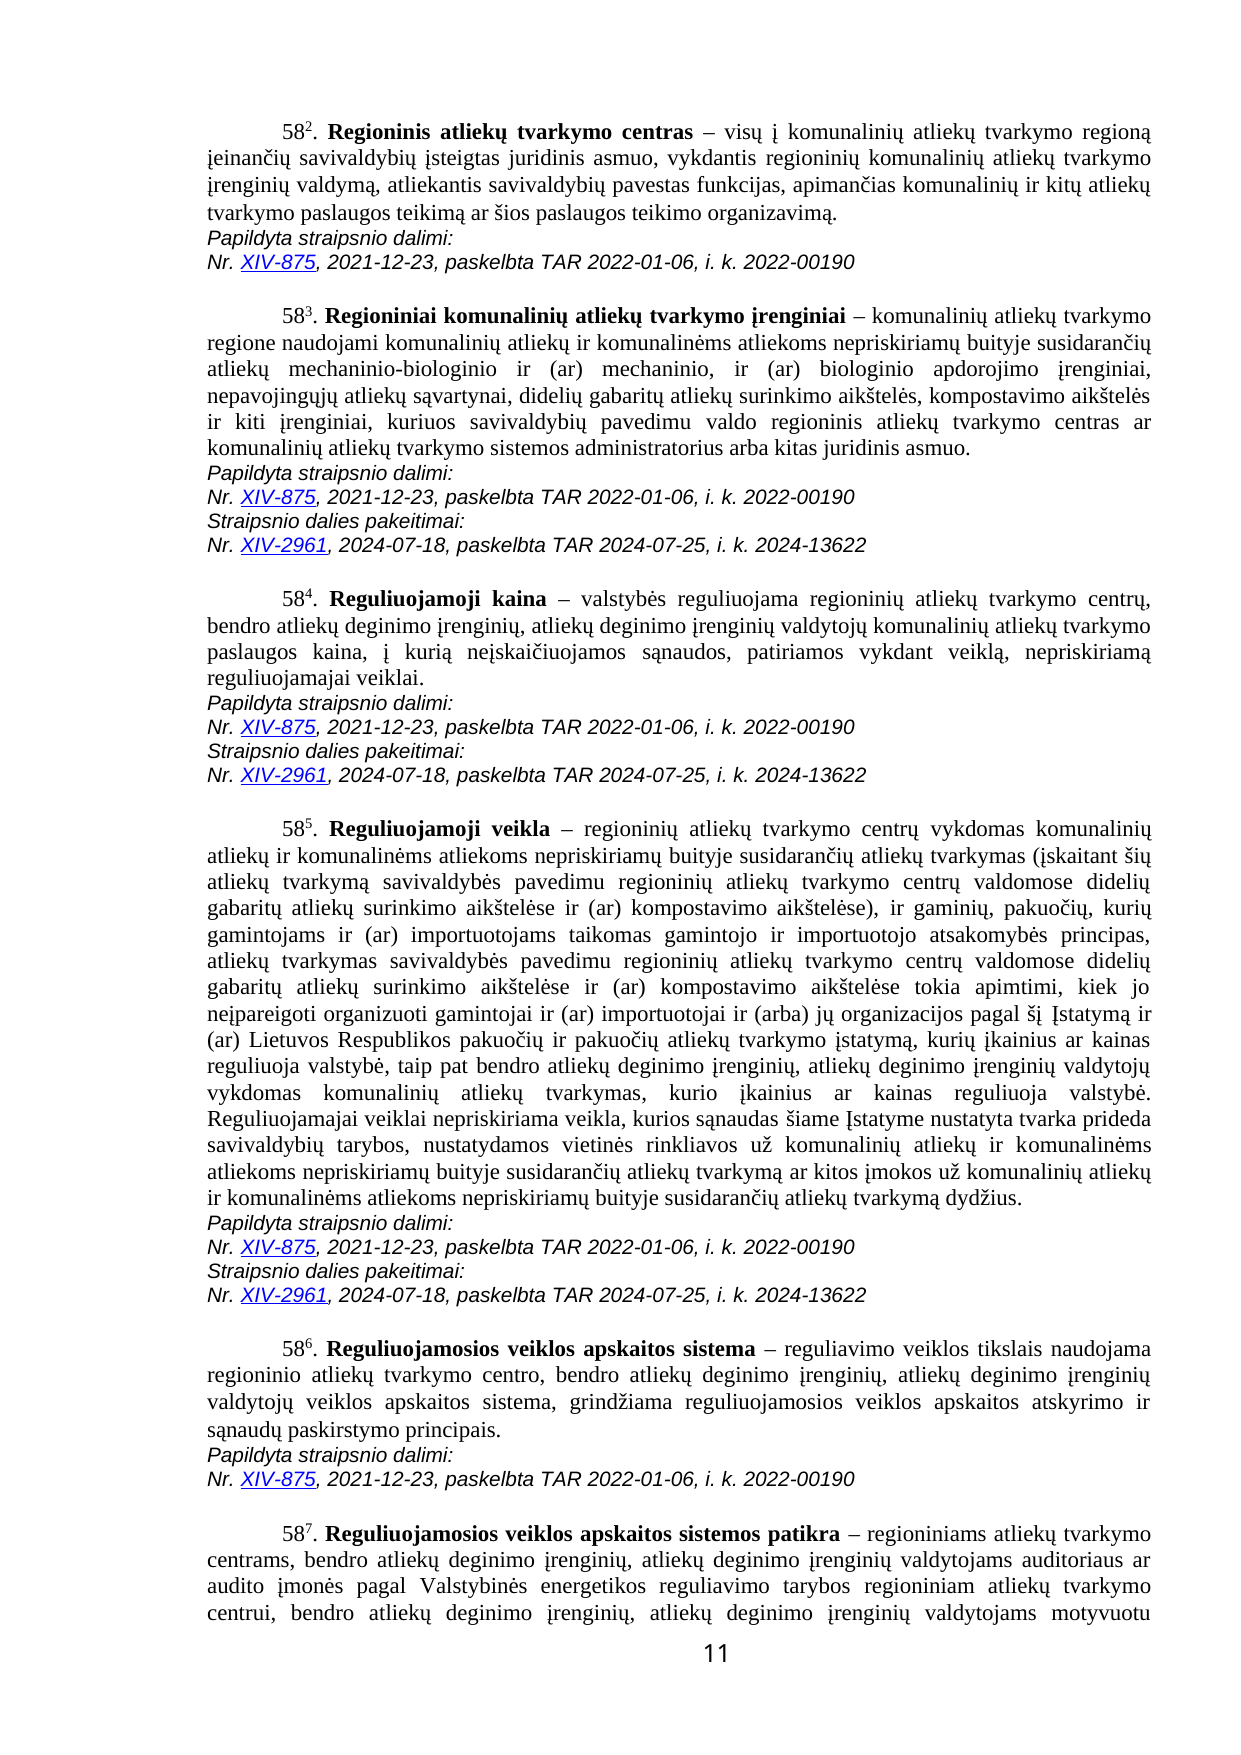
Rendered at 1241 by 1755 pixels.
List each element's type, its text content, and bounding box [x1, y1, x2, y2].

text Straipsnio dalies pakeitimai: [207, 509, 1152, 533]
text 584. Reguliuojamoji kaina – valstybės reguliuojama regioninių atliekų tvarkymo centrų, bendro atliekų deginimo įrenginių, atliekų deginimo įrenginių valdytojų komunalinių atliekų tvarkymo paslaugos kaina, į kurią neįskaičiuojamos sąnaudos, patiriamos vykdant veiklą, nepriskiriamą reguliuojamajai veiklai. [207, 585, 1152, 691]
text Papildyta straipsnio dalimi: [207, 1443, 1152, 1467]
text Papildyta straipsnio dalimi: [207, 1211, 1152, 1234]
text 587. Reguliuojamosios veiklos apskaitos sistemos patikra – regioniniams atliekų tvarkymo centrams, bendro atliekų deginimo įrenginių, atliekų deginimo įrenginių valdytojams auditoriaus ar audito įmonės pagal Valstybinės energetikos reguliavimo tarybos regioniniam atliekų tvarkymo centrui, bendro atliekų deginimo įrenginių, atliekų deginimo įrenginių valdytojams motyvuotu [207, 1520, 1152, 1625]
text Nr. XIV-875, 2021-12-23, paskelbta TAR 2022-01-06, i. k. 2022-00190 [207, 1234, 1152, 1258]
text Nr. XIV-2961, 2024-07-18, paskelbta TAR 2024-07-25, i. k. 2024-13622 [207, 1282, 1152, 1306]
text 583. Regioniniai komunalinių atliekų tvarkymo įrenginiai – komunalinių atliekų tvarkymo regione naudojami komunalinių atliekų ir komunalinėms atliekoms nepriskiriamų buityje susidarančių atliekų mechaninio-biologinio ir (ar) mechaninio, ir (ar) biologinio apdorojimo įrenginiai, nepavojingųjų atliekų sąvartynai, didelių gabaritų atliekų surinkimo aikštelės, kompostavimo aikštelės ir kiti įrenginiai, kuriuos savivaldybių pavedimu valdo regioninis atliekų tvarkymo centras ar komunalinių atliekų tvarkymo sistemos administratorius arba kitas juridinis asmuo. [207, 303, 1152, 461]
text Papildyta straipsnio dalimi: [207, 691, 1152, 715]
text Straipsnio dalies pakeitimai: [207, 739, 1152, 763]
text 582. Regioninis atliekų tvarkymo centras – visų į komunalinių atliekų tvarkymo regioną įeinančių savivaldybių įsteigtas juridinis asmuo, vykdantis regioninių komunalinių atliekų tvarkymo įrenginių valdymą, atliekantis savivaldybių pavestas funkcijas, apimančias komunalinių ir kitų atliekų tvarkymo paslaugos teikimą ar šios paslaugos teikimo organizavimą. [207, 118, 1152, 226]
text Nr. XIV-2961, 2024-07-18, paskelbta TAR 2024-07-25, i. k. 2024-13622 [207, 763, 1152, 787]
text Nr. XIV-875, 2021-12-23, paskelbta TAR 2022-01-06, i. k. 2022-00190 [207, 715, 1152, 739]
text Papildyta straipsnio dalimi: [207, 461, 1152, 485]
text Straipsnio dalies pakeitimai: [207, 1258, 1152, 1282]
text 586. Reguliuojamosios veiklos apskaitos sistema – reguliavimo veiklos tikslais naudojama regioninio atliekų tvarkymo centro, bendro atliekų deginimo įrenginių, atliekų deginimo įrenginių valdytojų veiklos apskaitos sistema, grindžiama reguliuojamosios veiklos apskaitos atskyrimo ir sąnaudų paskirstymo principais. [207, 1335, 1152, 1443]
text Nr. XIV-875, 2021-12-23, paskelbta TAR 2022-01-06, i. k. 2022-00190 [207, 250, 1152, 274]
text Nr. XIV-875, 2021-12-23, paskelbta TAR 2022-01-06, i. k. 2022-00190 [207, 485, 1152, 509]
text Nr. XIV-2961, 2024-07-18, paskelbta TAR 2024-07-25, i. k. 2024-13622 [207, 533, 1152, 557]
text Nr. XIV-875, 2021-12-23, paskelbta TAR 2022-01-06, i. k. 2022-00190 [207, 1467, 1152, 1491]
text Papildyta straipsnio dalimi: [207, 226, 1152, 250]
text 585. Reguliuojamoji veikla – regioninių atliekų tvarkymo centrų vykdomas komunalinių atliekų ir komunalinėms atliekoms nepriskiriamų buityje susidarančių atliekų tvarkymas (įskaitant šių atliekų tvarkymą savivaldybės pavedimu regioninių atliekų tvarkymo centrų valdomose didelių gabaritų atliekų surinkimo aikštelėse ir (ar) kompostavimo aikštelėse), ir gaminių, pakuočių, kurių gamintojams ir (ar) importuotojams taikomas gamintojo ir importuotojo atsakomybės principas, atliekų tvarkymas savivaldybės pavedimu regioninių atliekų tvarkymo centrų valdomose didelių gabaritų atliekų surinkimo aikštelėse ir (ar) kompostavimo aikštelėse tokia apimtimi, kiek jo neįpareigoti organizuoti gamintojai ir (ar) importuotojai ir (arba) jų organizacijos pagal šį Įstatymą ir (ar) Lietuvos Respublikos pakuočių ir pakuočių atliekų tvarkymo įstatymą, kurių įkainius ar kainas reguliuoja valstybė, taip pat bendro atliekų deginimo įrenginių, atliekų deginimo įrenginių valdytojų vykdomas komunalinių atliekų tvarkymas, kurio įkainius ar kainas reguliuoja valstybė. Reguliuojamajai veiklai nepriskiriama veikla, kurios sąnaudas šiame Įstatyme nustatyta tvarka prideda savivaldybių tarybos, nustatydamos vietinės rinkliavos už komunalinių atliekų ir komunalinėms atliekoms nepriskiriamų buityje susidarančių atliekų tvarkymą ar kitos įmokos už komunalinių atliekų ir komunalinėms atliekoms nepriskiriamų buityje susidarančių atliekų tvarkymą dydžius. [207, 815, 1152, 1211]
